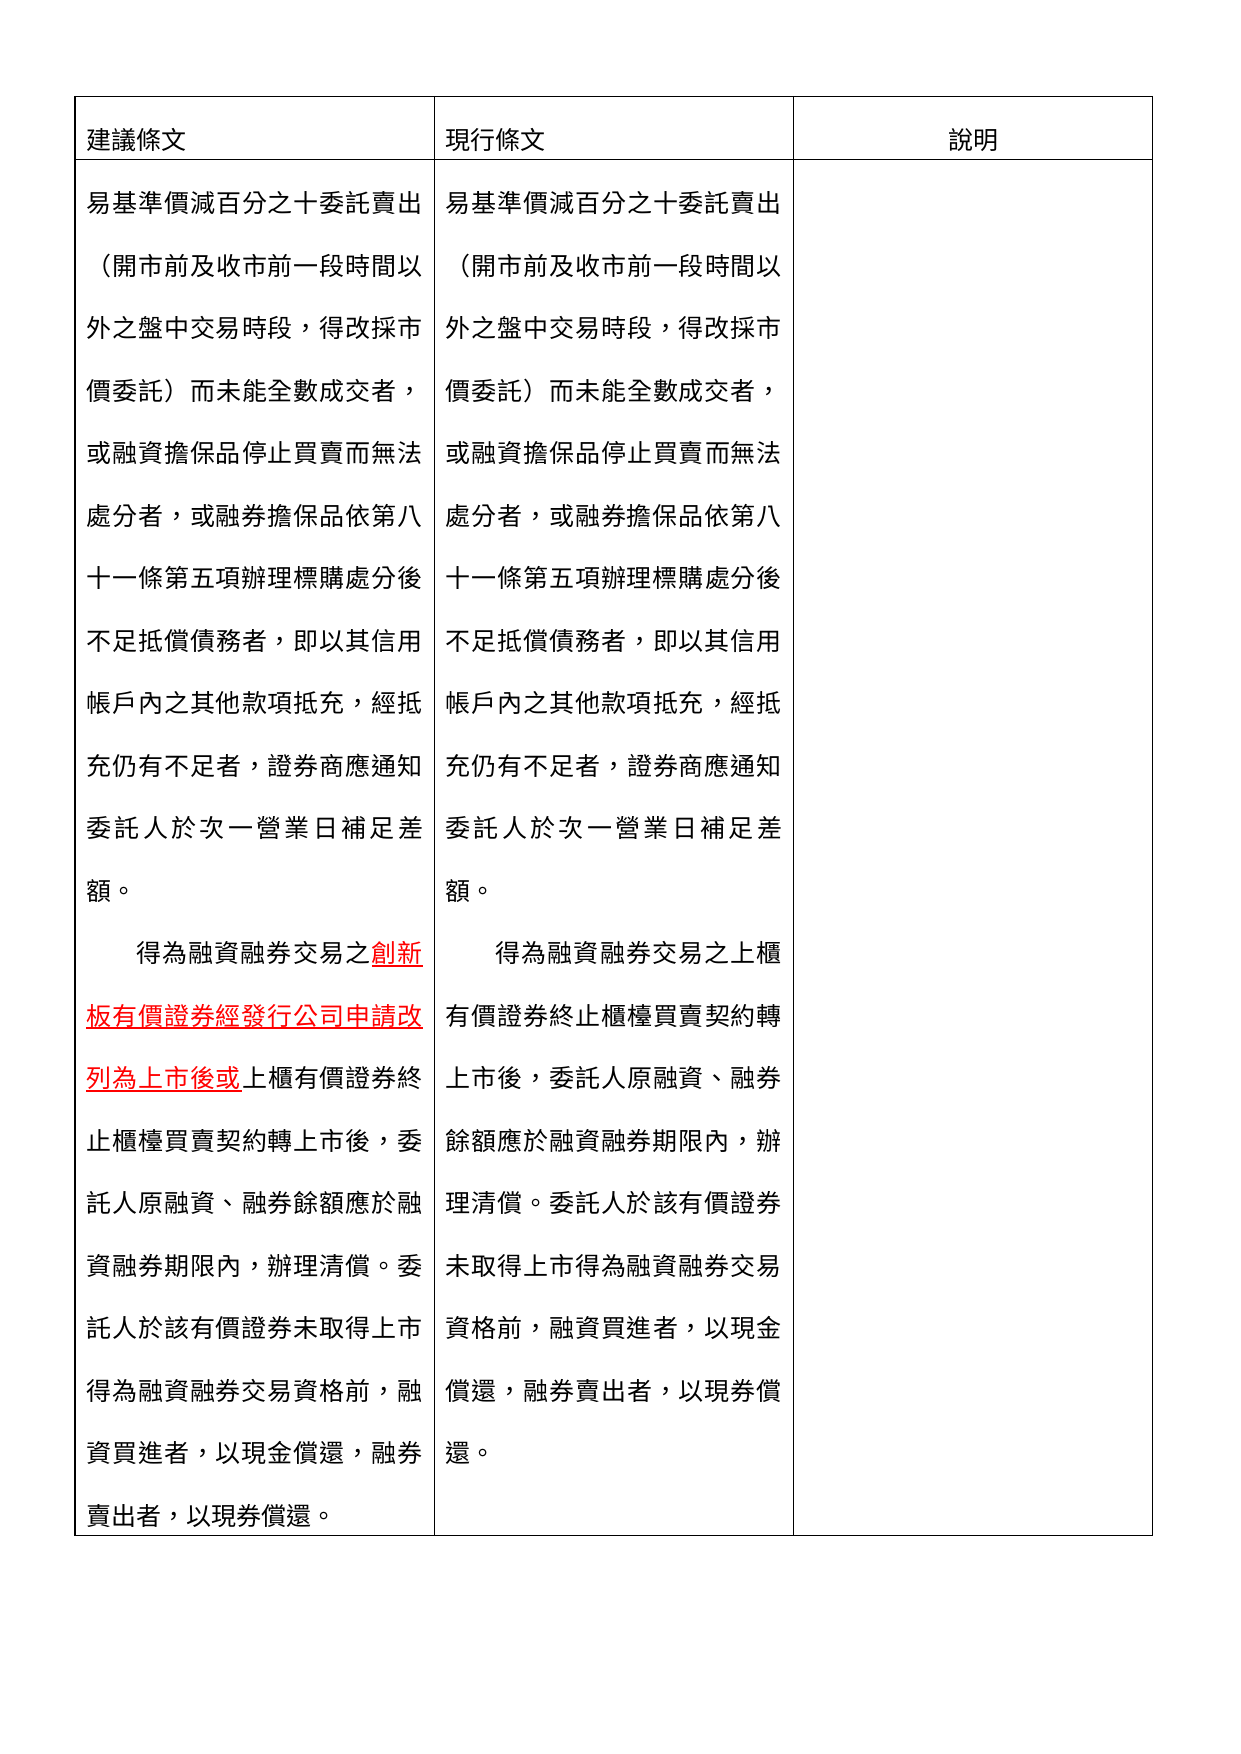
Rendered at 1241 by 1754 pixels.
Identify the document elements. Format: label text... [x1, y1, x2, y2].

table_header 現行條文 [435, 97, 793, 159]
table_header 說明 [794, 97, 1152, 159]
table_cell [794, 160, 1152, 1535]
table_cell 易基準價減百分之十委託賣出（開市前及收市前一段時間以外之盤中交易時段，得改採市價委託）而未能全數成交者，或融資擔保品停止買賣而無法處分者，或融券擔保品依第八十一條第五項辦理標購處分後不足抵償債務者，即以其信用帳戶內之其他款項抵充，經抵充仍有不足者，證券商應通知委託人於次一營業日補足差額。 得為融資融券交易之上櫃有價證券終止櫃檯買賣契約轉上市後，委託人原融資、融券餘額應於融資融券期限內，辦理清償。委託人於該有價證券未取得上市得為融資融券交易資格前，融資買進者，以現金償還，融券賣出者，以現券償還。 [435, 160, 793, 1535]
table_cell 易基準價減百分之十委託賣出（開市前及收市前一段時間以外之盤中交易時段，得改採市價委託）而未能全數成交者，或融資擔保品停止買賣而無法處分者，或融券擔保品依第八十一條第五項辦理標購處分後不足抵償債務者，即以其信用帳戶內之其他款項抵充，經抵充仍有不足者，證券商應通知委託人於次一營業日補足差額。 得為融資融券交易之創新板有價證券經發行公司申請改列為上市後或上櫃有價證券終止櫃檯買賣契約轉上市後，委託人原融資、融券餘額應於融資融券期限內，辦理清償。委託人於該有價證券未取得上市得為融資融券交易資格前，融資買進者，以現金償還，融券賣出者，以現券償還。 [76, 160, 434, 1535]
table_header 建議條文 [76, 97, 434, 159]
